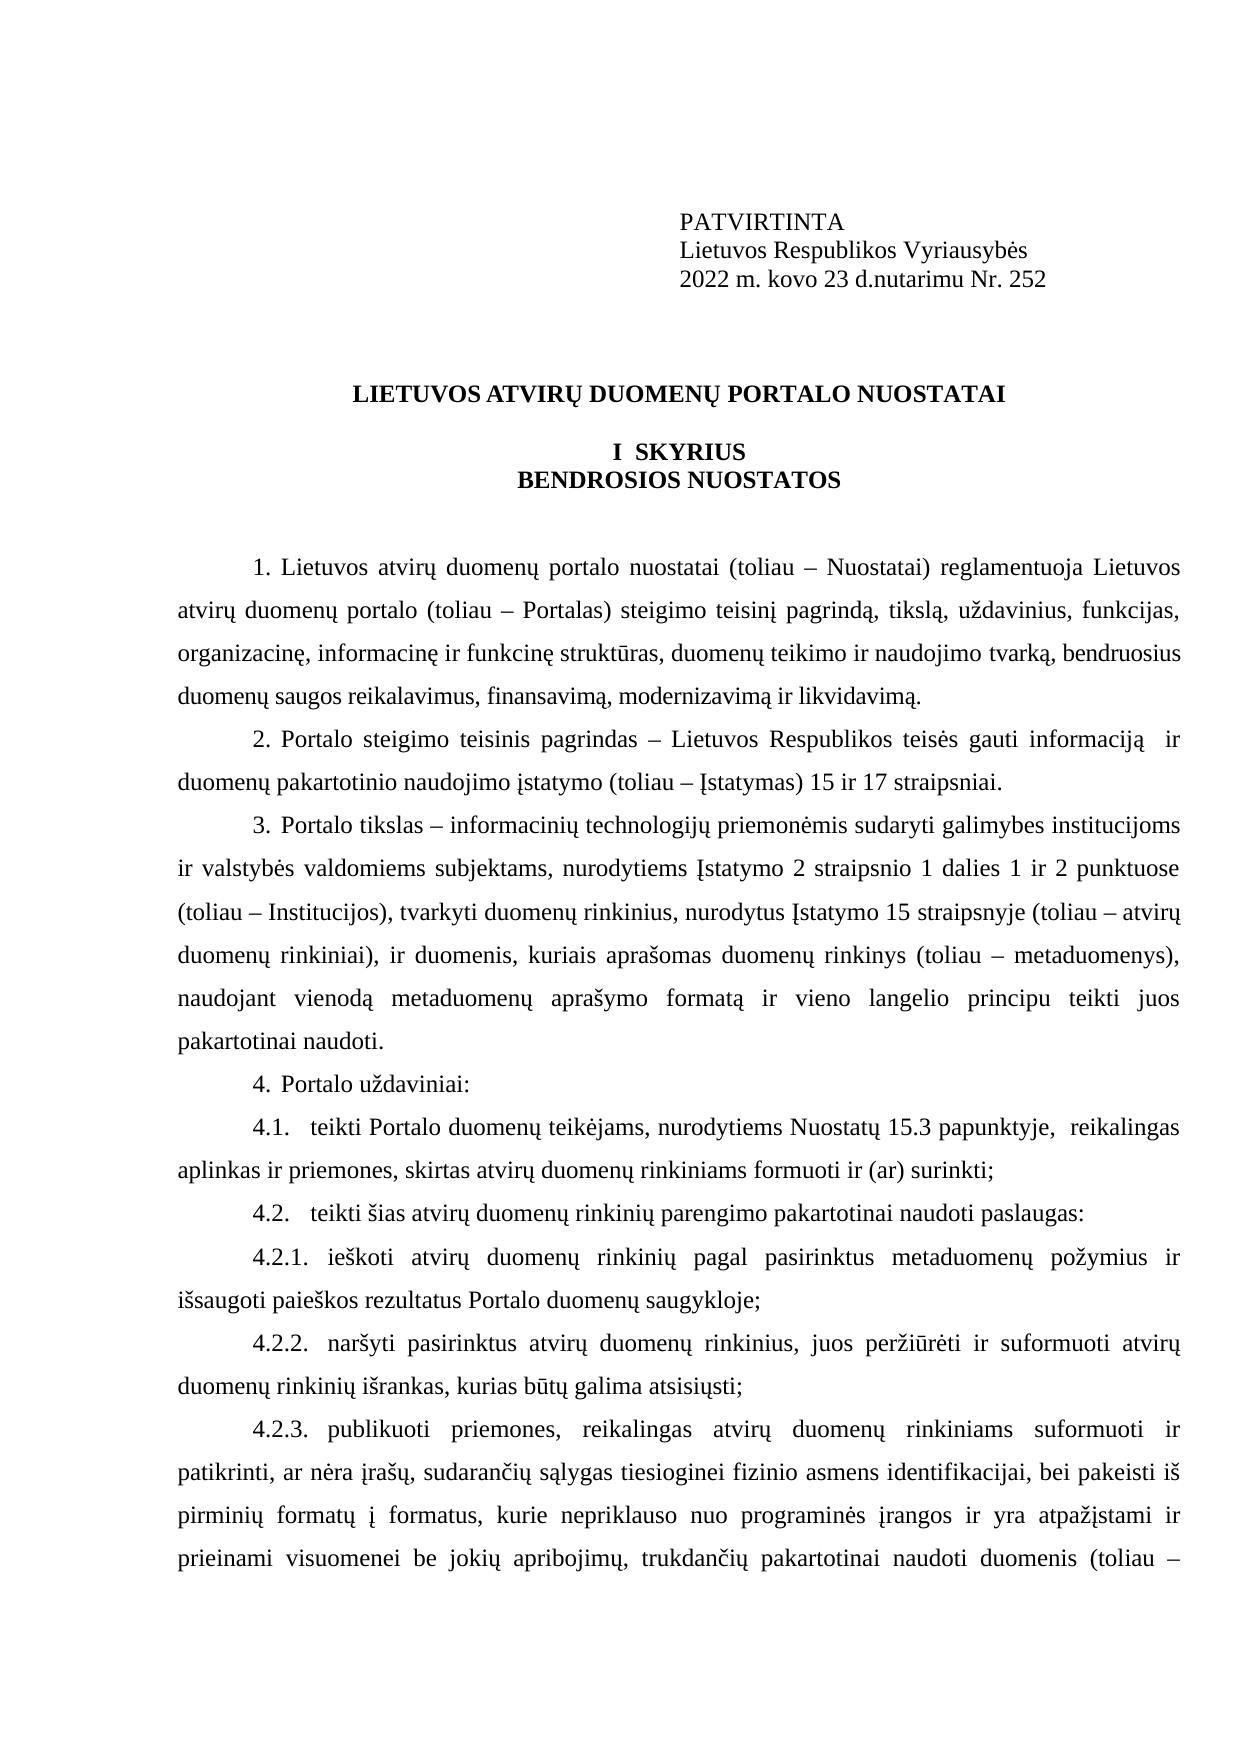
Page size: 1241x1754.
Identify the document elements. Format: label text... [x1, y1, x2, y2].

text PATVIRTINTA [679, 207, 1181, 235]
text 4.2. teikti šias atvirų duomenų rinkinių parengimo pakartotinai naudoti paslaugas: [177, 1198, 1181, 1227]
text 1. Lietuvos atvirų duomenų portalo nuostatai (toliau – Nuostatai) reglamentuoja Lietuvos atvirų duomenų portalo (toliau – Portalas) steigimo teisinį pagrindą, tikslą, uždavinius, funkcijas, organizacinę, informacinę ir funkcinę struktūras, duomenų teikimo ir naudojimo tvarką, bendruosius duomenų saugos reikalavimus, finansavimą, modernizavimą ir likvidavimą. [177, 552, 1181, 710]
text 4.2.3. publikuoti priemones, reikalingas atvirų duomenų rinkiniams suformuoti ir patikrinti, ar nėra įrašų, sudarančių sąlygas tiesioginei fizinio asmens identifikacijai, bei pakeisti iš pirminių formatų į formatus, kurie nepriklauso nuo programinės įrangos ir yra atpažįstami ir prieinami visuomenei be jokių apribojimų, trukdančių pakartotinai naudoti duomenis (toliau – [177, 1414, 1181, 1572]
text 4.2.1. ieškoti atvirų duomenų rinkinių pagal pasirinktus metaduomenų požymius ir išsaugoti paieškos rezultatus Portalo duomenų saugykloje; [177, 1242, 1181, 1313]
text 4. Portalo uždaviniai: [177, 1069, 1181, 1098]
text LIETUVOS ATVIRŲ DUOMENŲ PORTALO NUOSTATAI [177, 379, 1181, 408]
text 2. Portalo steigimo teisinis pagrindas – Lietuvos Respublikos teisės gauti informaciją ir duomenų pakartotinio naudojimo įstatymo (toliau – Įstatymas) 15 ir 17 straipsniai. [177, 724, 1181, 796]
text 4.2.2. naršyti pasirinktus atvirų duomenų rinkinius, juos peržiūrėti ir suformuoti atvirų duomenų rinkinių išrankas, kurias būtų galima atsisiųsti; [177, 1328, 1181, 1400]
text 2022 m. kovo 23 d.nutarimu Nr. 252 [679, 264, 1181, 293]
text 4.1. teikti Portalo duomenų teikėjams, nurodytiems Nuostatų 15.3 papunktyje, reikalingas aplinkas ir priemones, skirtas atvirų duomenų rinkiniams formuoti ir (ar) surinkti; [177, 1112, 1181, 1184]
text 3. Portalo tikslas – informacinių technologijų priemonėmis sudaryti galimybes institucijoms ir valstybės valdomiems subjektams, nurodytiems Įstatymo 2 straipsnio 1 dalies 1 ir 2 punktuose (toliau – Institucijos), tvarkyti duomenų rinkinius, nurodytus Įstatymo 15 straipsnyje (toliau – atvirų duomenų rinkiniai), ir duomenis, kuriais aprašomas duomenų rinkinys (toliau – metaduomenys), naudojant vienodą metaduomenų aprašymo formatą ir vieno langelio principu teikti juos pakartotinai naudoti. [177, 810, 1181, 1055]
text BENDROSIOS NUOSTATOS [177, 465, 1181, 494]
text Lietuvos Respublikos Vyriausybės [679, 235, 1181, 264]
text I skyrius [177, 437, 1181, 465]
